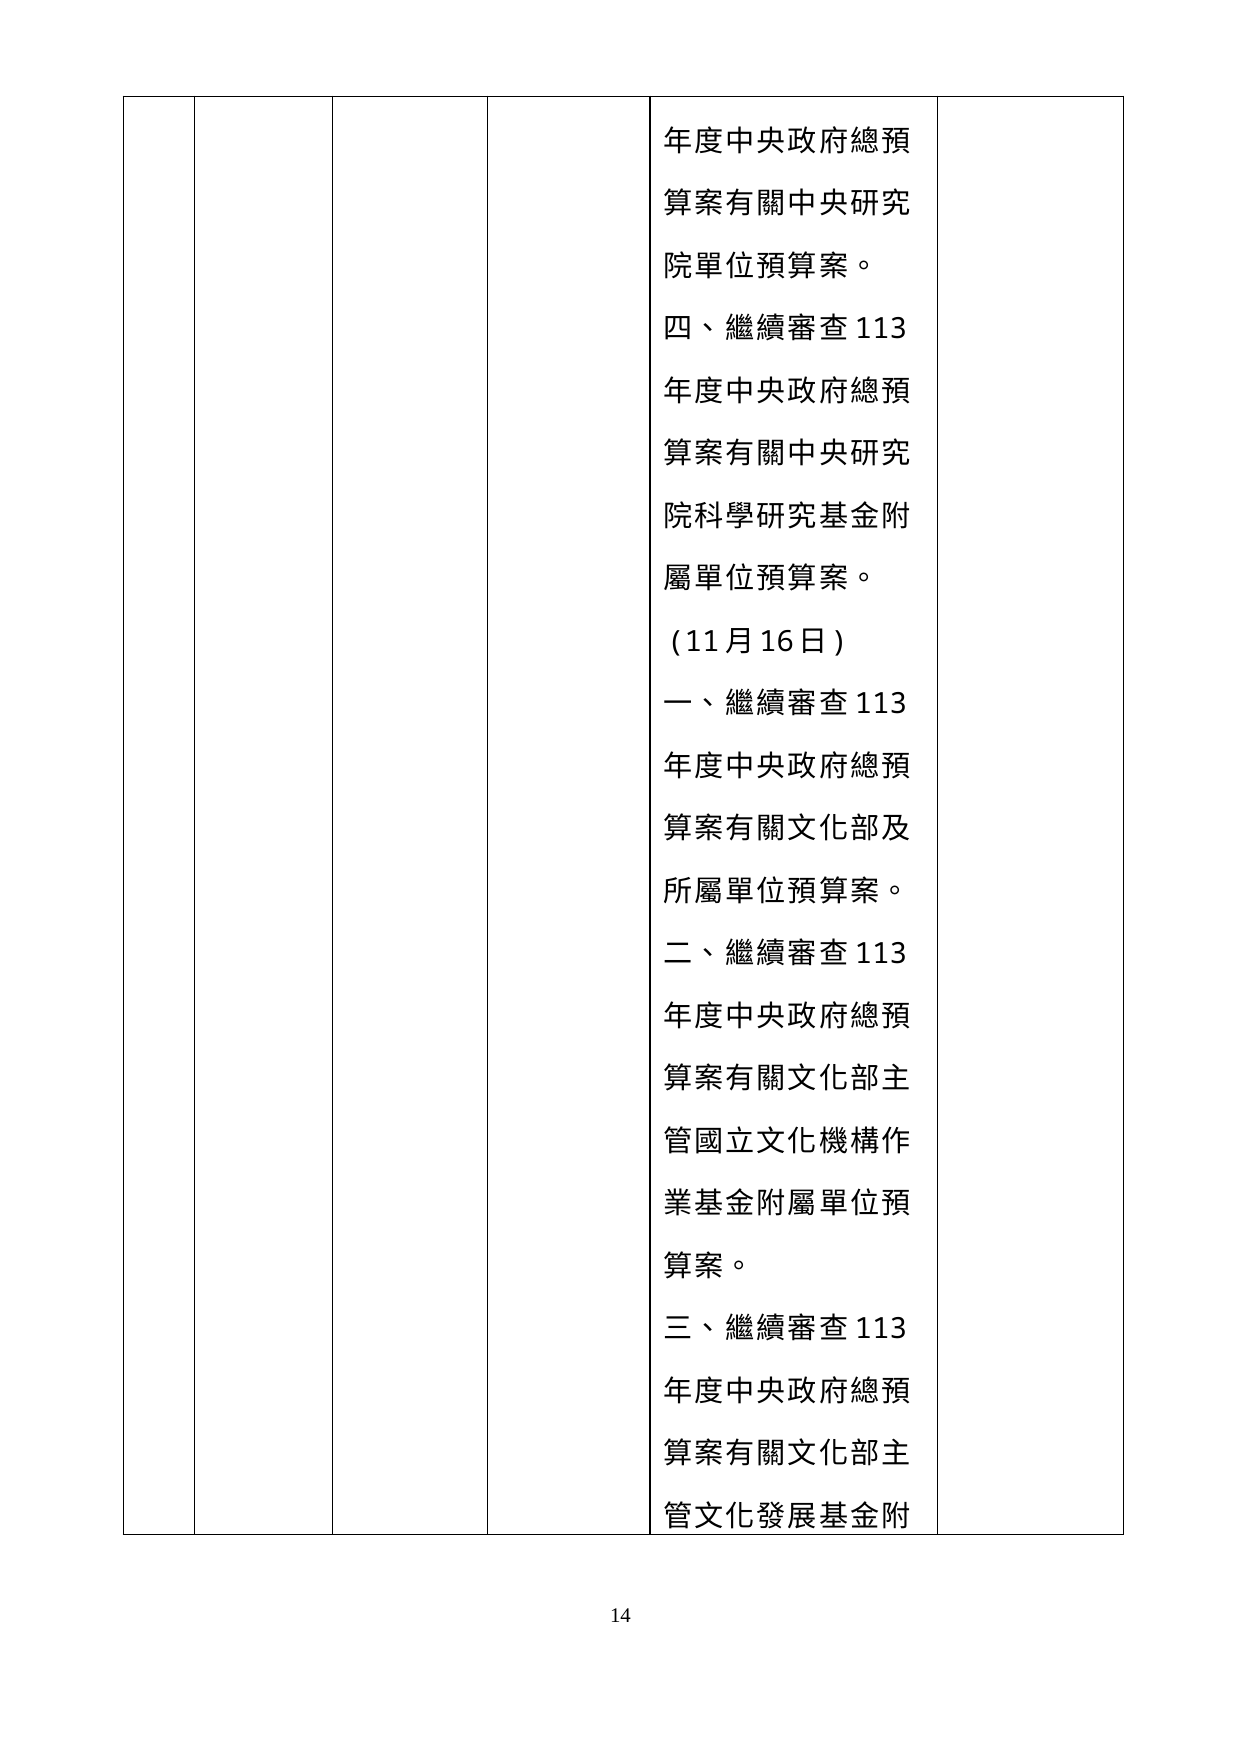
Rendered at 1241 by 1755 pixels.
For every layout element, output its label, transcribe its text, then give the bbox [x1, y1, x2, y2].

table_cell [124, 97, 194, 1534]
table_cell [938, 97, 1123, 1534]
table_cell [195, 97, 332, 1534]
table_cell 年度中央政府總預算案有關中央研究院單位預算案。 四、繼續審查113年度中央政府總預算案有關中央研究院科學研究基金附屬單位預算案。 (11月16日) 一、繼續審查113年度中央政府總預算案有關文化部及所屬單位預算案。 二、繼續審查113年度中央政府總預算案有關文化部主管國立文化機構作業基金附屬單位預算案。 三、繼續審查113年度中央政府總預算案有關文化部主管文化發展基金附 [651, 97, 937, 1534]
table_cell [488, 97, 649, 1534]
table_cell [333, 97, 487, 1534]
